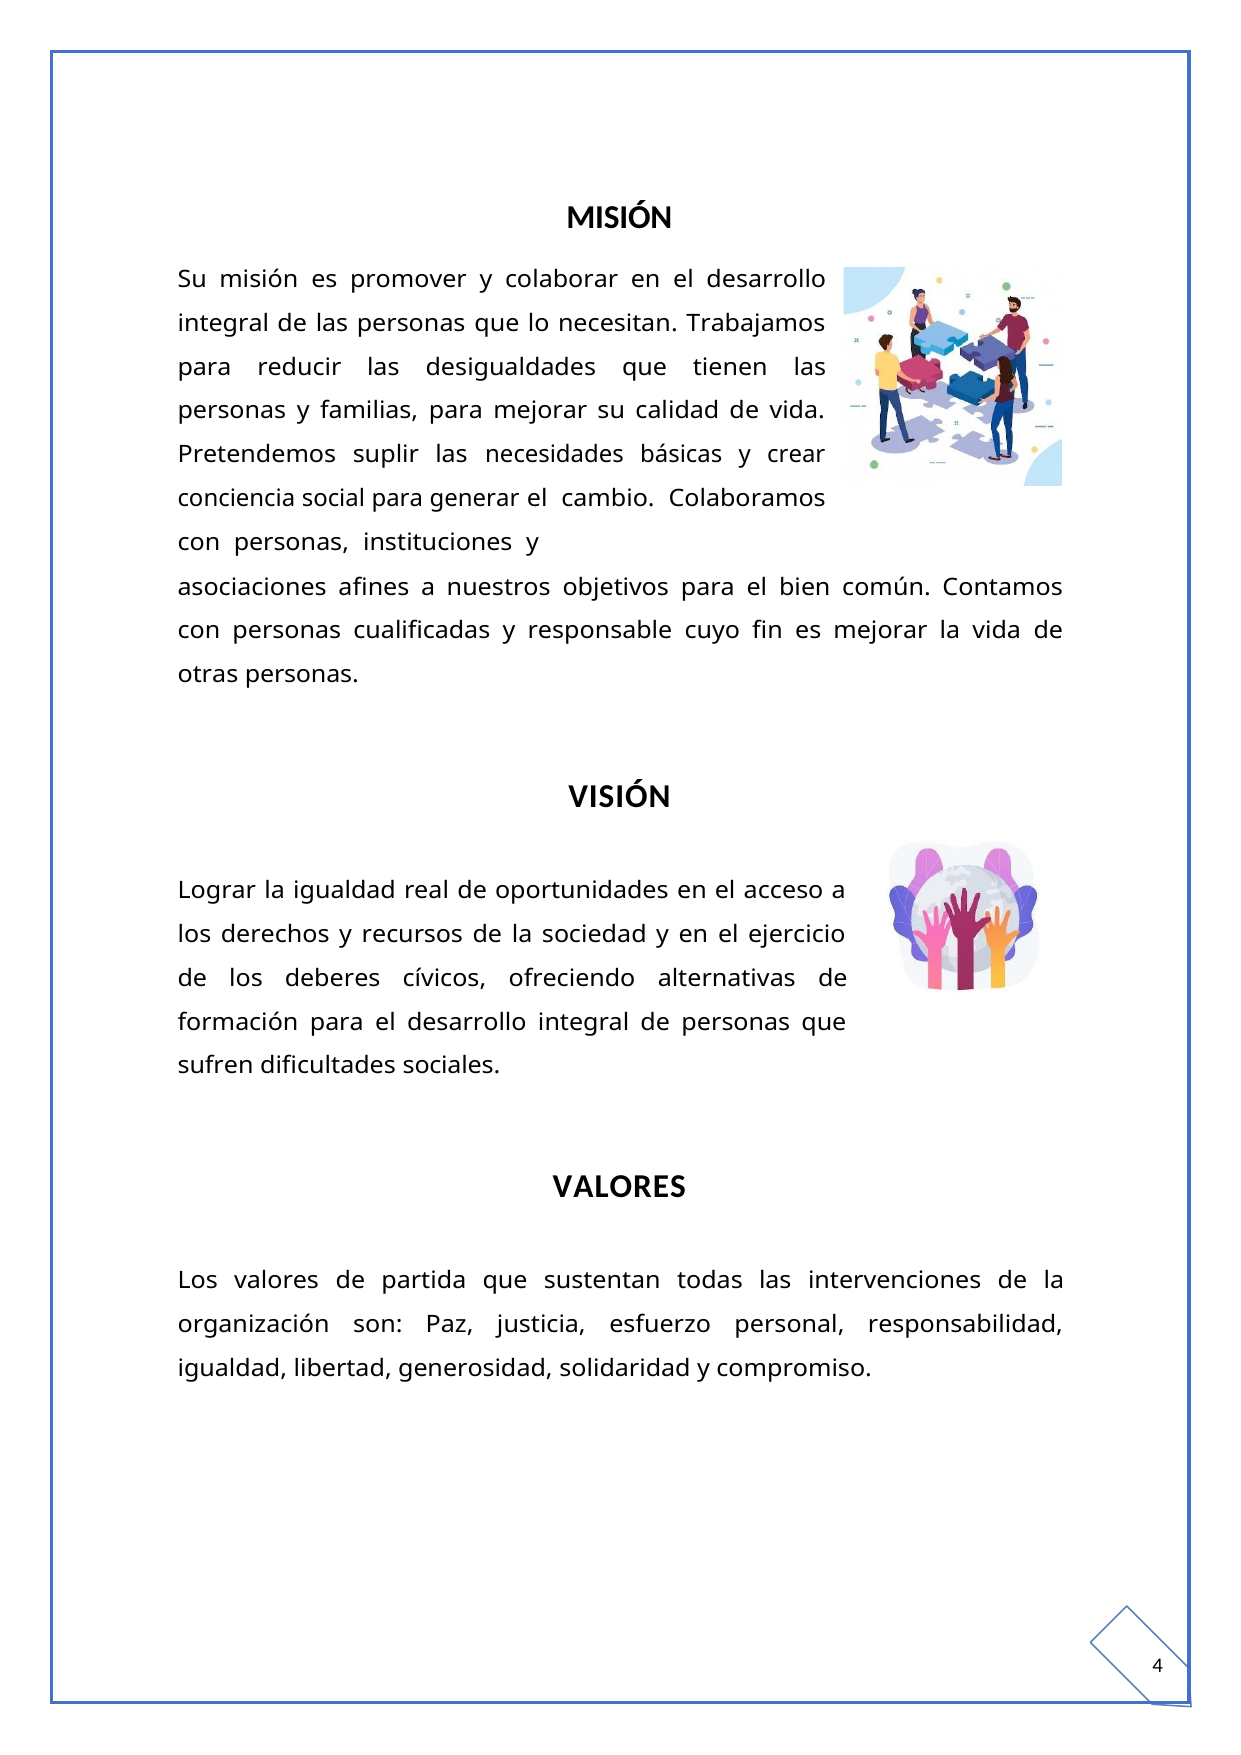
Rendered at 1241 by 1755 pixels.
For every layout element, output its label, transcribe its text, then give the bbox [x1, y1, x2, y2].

text MISIÓN [168, 196, 1070, 237]
text VALORES [168, 1165, 1070, 1206]
text Su misión es promover y colaborar en el desarrollo integral de las personas que lo necesitan. Trabajamos para reducir las desigualdades que tienen las personas y familias, para mejorar su calidad de vida. Pretendemos suplir las necesidades básicas y crear conciencia social para generar el cambio. Colaboramos con personas, instituciones y [177, 261, 826, 558]
text Los valores de partida que sustentan todas las intervenciones de la organización son: Paz, justicia, esfuerzo personal, responsabilidad, igualdad, libertad, generosidad, solidaridad y compromiso. [177, 1263, 1064, 1384]
text VISIÓN [168, 774, 1070, 815]
text Lograr la igualdad real de oportunidades en el acceso a los derechos y recursos de la sociedad y en el ejercicio de los deberes cívicos, ofreciendo alternativas de formación para el desarrollo integral de personas que sufren dificultades sociales. [177, 872, 847, 1081]
text asociaciones afines a nuestros objetivos para el bien común. Contamos con personas cualificadas y responsable cuyo fin es mejorar la vida de otras personas. [177, 569, 1064, 690]
